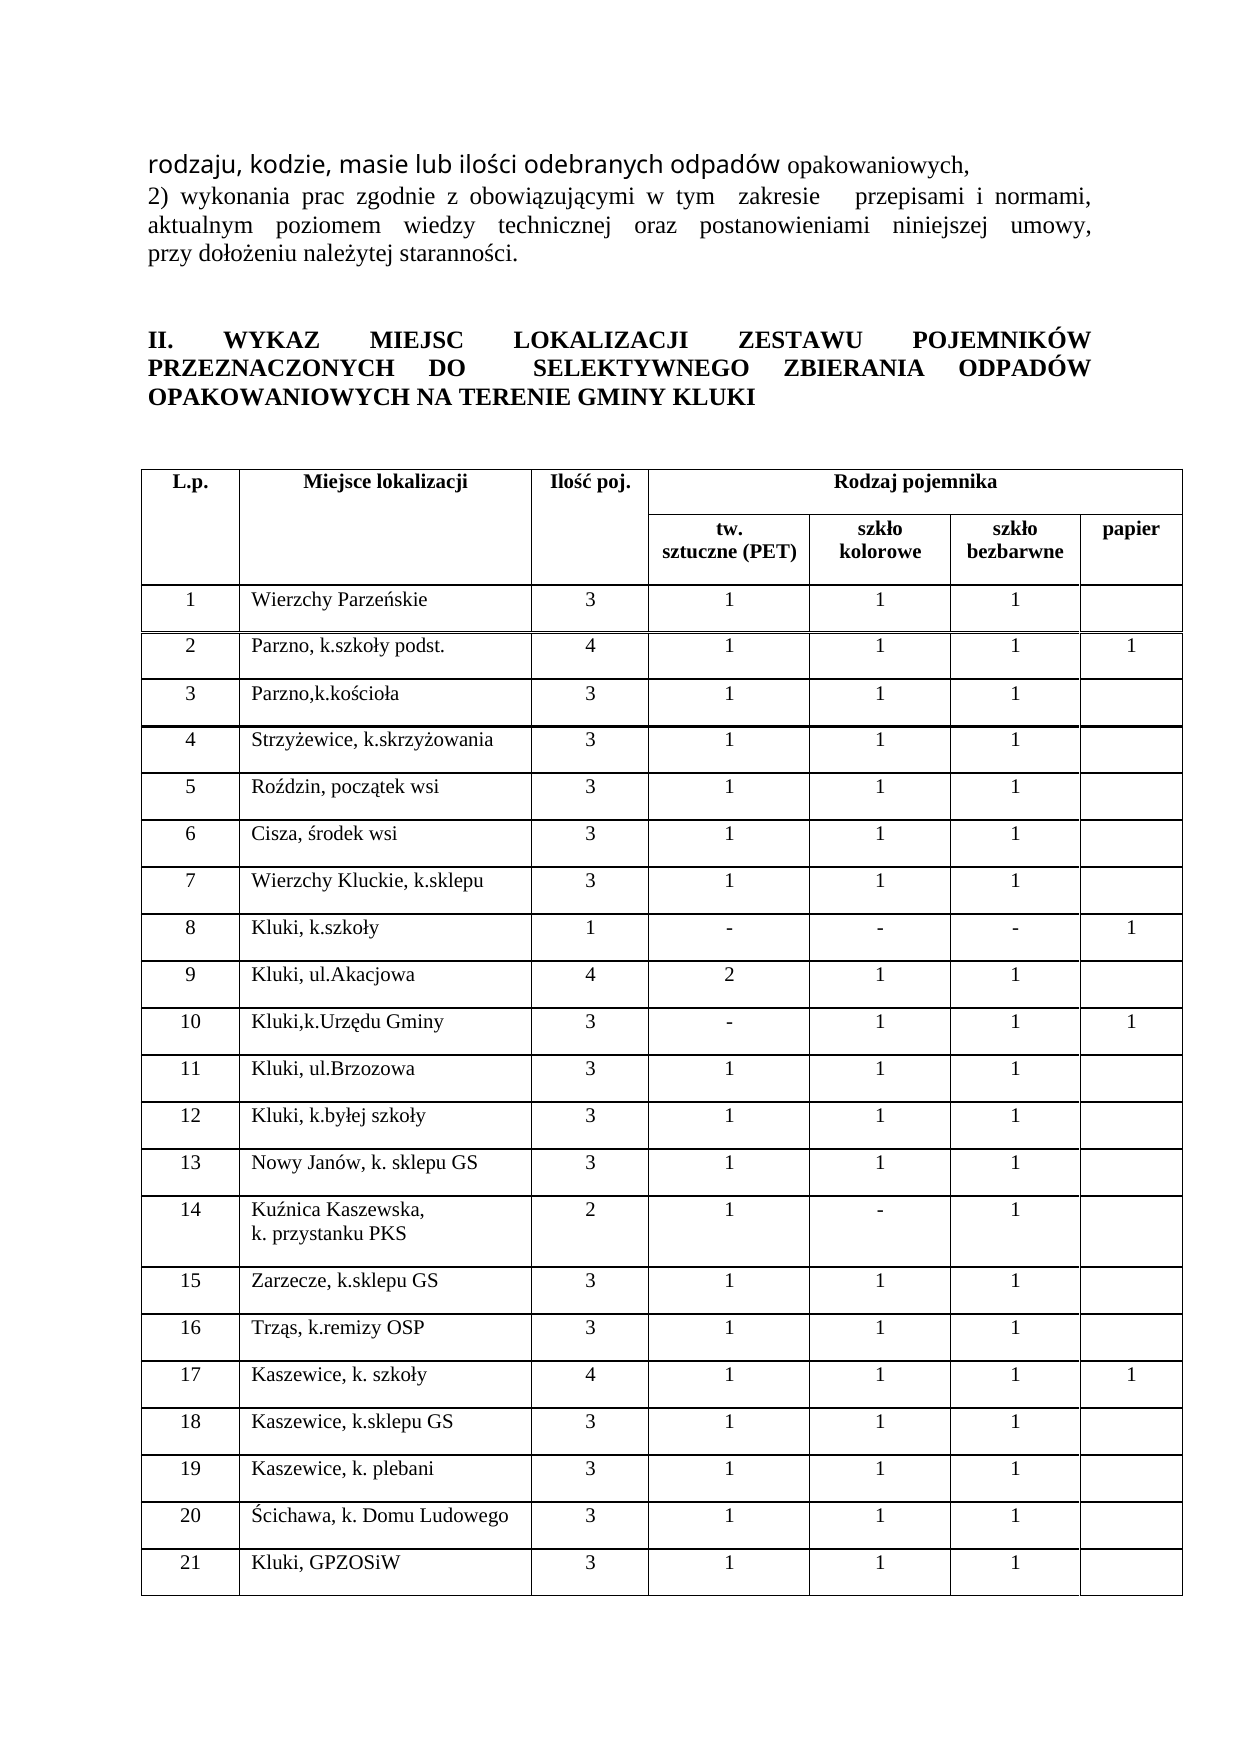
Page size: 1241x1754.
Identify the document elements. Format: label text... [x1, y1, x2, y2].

table_cell 1 [810, 1456, 950, 1501]
table_cell 11 [142, 1056, 239, 1101]
table_cell 1 [810, 1550, 950, 1595]
table_cell 3 [532, 680, 648, 725]
table_cell 3 [532, 1150, 648, 1195]
table_cell 3 [532, 1268, 648, 1313]
table_cell 3 [532, 1315, 648, 1360]
table_cell 1 [810, 1103, 950, 1148]
table_cell [1081, 1550, 1182, 1595]
table_cell Parzno, k.szkoły podst. [240, 634, 531, 678]
table_cell Kluki, k.szkoły [240, 915, 531, 960]
table_cell 1 [810, 868, 950, 913]
table_cell 21 [142, 1550, 239, 1595]
table_header Rodzaj pojemnika [649, 470, 1182, 514]
table_cell Kluki, ul.Akacjowa [240, 962, 531, 1007]
table_cell - [951, 915, 1079, 960]
table_cell 3 [532, 586, 648, 631]
table_cell Kluki,k.Urzędu Gminy [240, 1009, 531, 1054]
table_cell 1 [649, 1103, 809, 1148]
table_cell szkło bezbarwne [951, 515, 1079, 584]
table_cell 1 [951, 1456, 1079, 1501]
table_cell tw. sztuczne (PET) [649, 515, 809, 584]
table_cell 3 [532, 1103, 648, 1148]
table_cell 1 [951, 1150, 1079, 1195]
table_cell [1081, 1150, 1182, 1195]
table_cell 1 [649, 1268, 809, 1313]
table_cell 1 [951, 1197, 1079, 1266]
table_cell [1081, 1503, 1182, 1548]
table_cell 1 [810, 774, 950, 819]
table_cell 19 [142, 1456, 239, 1501]
table_cell 1 [649, 634, 809, 678]
table_cell 3 [532, 1456, 648, 1501]
table_cell 20 [142, 1503, 239, 1548]
table_cell Trząs, k.remizy OSP [240, 1315, 531, 1360]
table_cell [1081, 1456, 1182, 1501]
table_header Ilość poj. [532, 470, 648, 584]
table_cell - [649, 1009, 809, 1054]
table_cell Kluki, GPZOSiW [240, 1550, 531, 1595]
table_cell 4 [532, 962, 648, 1007]
text rodzaju, kodzie, masie lub ilości odebranych odpadów opakowaniowych, [148, 147, 1092, 181]
table_cell Strzyżewice, k.skrzyżowania [240, 728, 531, 772]
table_cell 16 [142, 1315, 239, 1360]
table_cell 1 [649, 586, 809, 631]
table_cell 1 [951, 1268, 1079, 1313]
table_cell Kaszewice, k. plebani [240, 1456, 531, 1501]
table_cell 1 [951, 868, 1079, 913]
table_cell 1 [951, 1009, 1079, 1054]
table_cell 8 [142, 915, 239, 960]
table_cell 13 [142, 1150, 239, 1195]
table_cell 1 [951, 1409, 1079, 1454]
table_cell 18 [142, 1409, 239, 1454]
table_cell 1 [1081, 634, 1182, 678]
table_cell 1 [951, 1550, 1079, 1595]
table_cell - [810, 1197, 950, 1266]
table_cell 1 [951, 634, 1079, 678]
table_cell 6 [142, 821, 239, 866]
table_cell 1 [810, 1362, 950, 1407]
table_cell 1 [810, 634, 950, 678]
table_cell [1081, 1197, 1182, 1266]
table_cell [1081, 1409, 1182, 1454]
text 2) wykonania prac zgodnie z obowiązującymi w tym zakresie przepisami i normami, aktualnym poziomem wiedzy technicznej oraz postanowieniami niniejszej umowy, przy dołożeniu należytej staranności. [148, 181, 1092, 267]
table_cell 3 [532, 1550, 648, 1595]
table_cell 17 [142, 1362, 239, 1407]
table_cell - [649, 915, 809, 960]
table_cell 2 [649, 962, 809, 1007]
table_cell 1 [649, 1409, 809, 1454]
table_cell 1 [1081, 1009, 1182, 1054]
table_cell [1081, 1103, 1182, 1148]
table_cell 1 [1081, 915, 1182, 960]
table_cell 1 [649, 1315, 809, 1360]
table_cell 1 [951, 1056, 1079, 1101]
table_cell 1 [810, 1315, 950, 1360]
table_cell 1 [810, 962, 950, 1007]
table_cell 14 [142, 1197, 239, 1266]
table_cell 3 [532, 1503, 648, 1548]
table_cell szkło kolorowe [810, 515, 950, 584]
table_cell 1 [142, 586, 239, 631]
table_cell 1 [649, 821, 809, 866]
table_cell 1 [951, 774, 1079, 819]
table_cell [1081, 728, 1182, 772]
table_cell Kluki, ul.Brzozowa [240, 1056, 531, 1101]
table_cell 1 [810, 1056, 950, 1101]
table_header Miejsce lokalizacji [240, 470, 531, 584]
table_cell Nowy Janów, k. sklepu GS [240, 1150, 531, 1195]
table_cell 3 [532, 774, 648, 819]
table_cell 1 [649, 1456, 809, 1501]
table_cell - [810, 915, 950, 960]
table_cell 15 [142, 1268, 239, 1313]
table_cell 1 [951, 680, 1079, 725]
table_cell 1 [810, 821, 950, 866]
table_cell [1081, 1268, 1182, 1313]
table_cell Parzno,k.kościoła [240, 680, 531, 725]
table_cell [1081, 680, 1182, 725]
table_cell 1 [810, 1150, 950, 1195]
table_cell 1 [649, 1056, 809, 1101]
table_cell 3 [532, 1056, 648, 1101]
table_cell 1 [1081, 1362, 1182, 1407]
table_cell 1 [810, 1409, 950, 1454]
table_cell Wierzchy Kluckie, k.sklepu [240, 868, 531, 913]
table_cell 1 [951, 1503, 1079, 1548]
table_cell 5 [142, 774, 239, 819]
table_cell 1 [810, 728, 950, 772]
table_cell 1 [649, 1150, 809, 1195]
table_cell Kaszewice, k. szkoły [240, 1362, 531, 1407]
table_cell 3 [532, 868, 648, 913]
table_cell 1 [810, 586, 950, 631]
table_cell [1081, 868, 1182, 913]
table_cell 4 [142, 728, 239, 772]
table_cell 1 [810, 680, 950, 725]
table_cell 1 [951, 1362, 1079, 1407]
table_cell Kluki, k.byłej szkoły [240, 1103, 531, 1148]
table_cell 1 [951, 1103, 1079, 1148]
table_cell 12 [142, 1103, 239, 1148]
table_cell 1 [951, 728, 1079, 772]
table_cell papier [1081, 515, 1182, 584]
table_header L.p. [142, 470, 239, 584]
table_cell 1 [951, 962, 1079, 1007]
table_cell 2 [532, 1197, 648, 1266]
table_cell Ścichawa, k. Domu Ludowego [240, 1503, 531, 1548]
table_cell Kaszewice, k.sklepu GS [240, 1409, 531, 1454]
table_cell 1 [951, 821, 1079, 866]
table_cell Zarzecze, k.sklepu GS [240, 1268, 531, 1313]
table_cell Roździn, początek wsi [240, 774, 531, 819]
table_cell 1 [649, 774, 809, 819]
table_cell [1081, 962, 1182, 1007]
table_cell Kuźnica Kaszewska, k. przystanku PKS [240, 1197, 531, 1266]
table_cell [1081, 774, 1182, 819]
table_cell 9 [142, 962, 239, 1007]
text II. WYKAZ MIEJSC LOKALIZACJI ZESTAWU POJEMNIKÓW PRZEZNACZONYCH DO SELEKTYWNEGO ZBIERANIA ODPADÓW OPAKOWANIOWYCH NA TERENIE GMINY KLUKI [148, 325, 1092, 411]
table_cell 1 [951, 586, 1079, 631]
table_cell 3 [532, 1009, 648, 1054]
table_cell 3 [532, 1409, 648, 1454]
table_cell Cisza, środek wsi [240, 821, 531, 866]
table_cell 1 [810, 1009, 950, 1054]
table_cell 7 [142, 868, 239, 913]
table_cell [1081, 821, 1182, 866]
table_cell 3 [532, 821, 648, 866]
table_cell 1 [649, 1362, 809, 1407]
table_cell 1 [532, 915, 648, 960]
table_cell 3 [532, 728, 648, 772]
table_cell 3 [142, 680, 239, 725]
table_cell 1 [649, 868, 809, 913]
table_cell 1 [649, 1197, 809, 1266]
table_cell 4 [532, 634, 648, 678]
table_cell 1 [810, 1503, 950, 1548]
table_cell 1 [951, 1315, 1079, 1360]
table_cell 2 [142, 634, 239, 678]
table_cell Wierzchy Parzeńskie [240, 586, 531, 631]
table_cell 10 [142, 1009, 239, 1054]
table_cell 1 [649, 728, 809, 772]
table_cell 1 [649, 680, 809, 725]
table_cell [1081, 1315, 1182, 1360]
table_cell [1081, 1056, 1182, 1101]
table_cell 4 [532, 1362, 648, 1407]
table_cell 1 [649, 1550, 809, 1595]
table_cell [1081, 586, 1182, 631]
table_cell 1 [810, 1268, 950, 1313]
table_cell 1 [649, 1503, 809, 1548]
